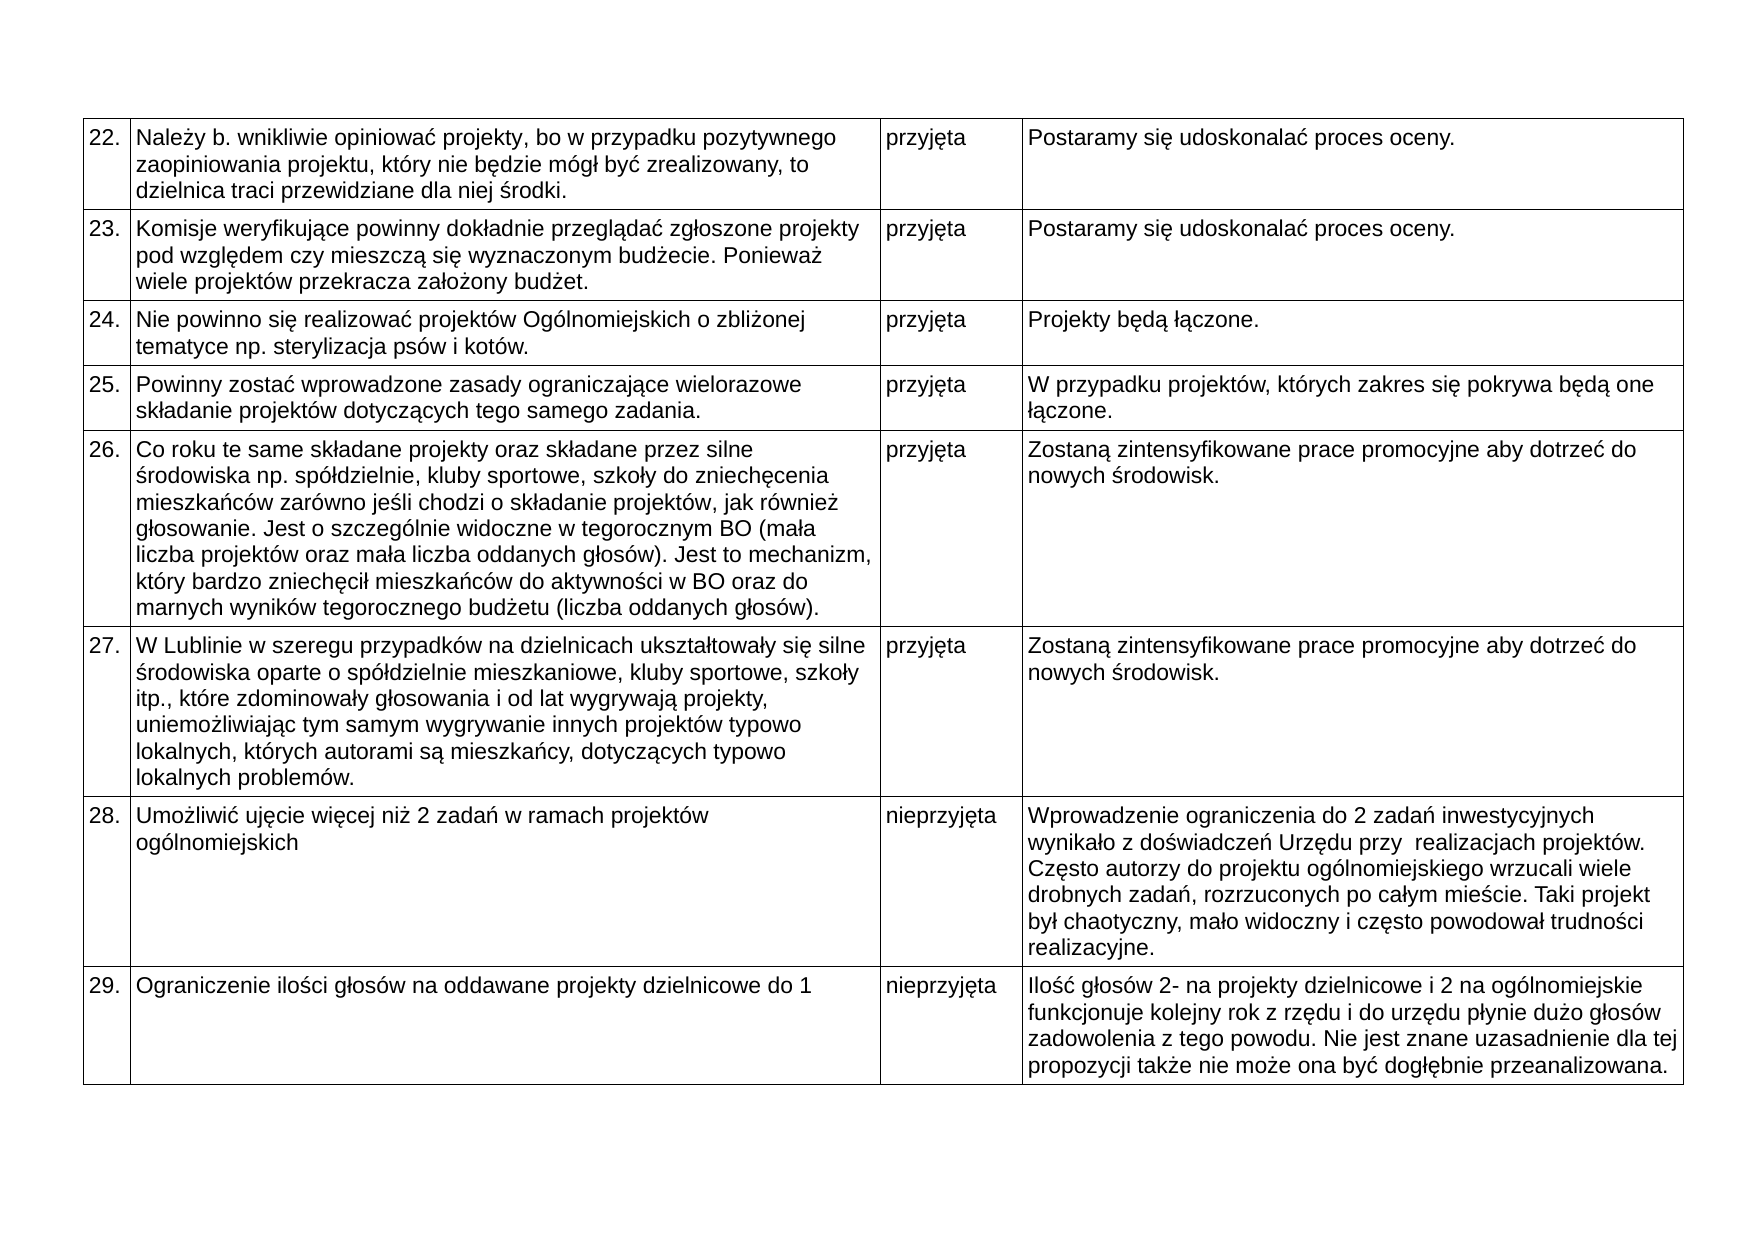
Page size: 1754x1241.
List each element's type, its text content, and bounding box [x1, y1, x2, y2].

table_cell przyjęta [881, 431, 1022, 626]
table_cell przyjęta [881, 210, 1022, 300]
table_cell Należy b. wnikliwie opiniować projekty, bo w przypadku pozytywnego zaopiniowania projektu, który nie będzie mógł być zrealizowany, to dzielnica traci przewidziane dla niej środki. [131, 119, 880, 209]
table_cell przyjęta [881, 301, 1022, 365]
table_cell Postaramy się udoskonalać proces oceny. [1023, 119, 1683, 209]
table_cell 23. [84, 210, 130, 300]
table_cell 28. [84, 797, 130, 966]
table_cell Projekty będą łączone. [1023, 301, 1683, 365]
table_cell 29. [84, 967, 130, 1084]
table_cell 22. [84, 119, 130, 209]
table_cell nieprzyjęta [881, 967, 1022, 1084]
table_cell Ograniczenie ilości głosów na oddawane projekty dzielnicowe do 1 [131, 967, 880, 1084]
table_cell Powinny zostać wprowadzone zasady ograniczające wielorazowe składanie projektów dotyczących tego samego zadania. [131, 366, 880, 429]
table_cell Zostaną zintensyfikowane prace promocyjne aby dotrzeć do nowych środowisk. [1023, 627, 1683, 796]
table_cell Co roku te same składane projekty oraz składane przez silne środowiska np. spółdzielnie, kluby sportowe, szkoły do zniechęcenia mieszkańców zarówno jeśli chodzi o składanie projektów, jak również głosowanie. Jest o szczególnie widoczne w tegorocznym BO (mała liczba projektów oraz mała liczba oddanych głosów). Jest to mechanizm, który bardzo zniechęcił mieszkańców do aktywności w BO oraz do marnych wyników tegorocznego budżetu (liczba oddanych głosów). [131, 431, 880, 626]
table_cell Wprowadzenie ograniczenia do 2 zadań inwestycyjnych wynikało z doświadczeń Urzędu przy realizacjach projektów. Często autorzy do projektu ogólnomiejskiego wrzucali wiele drobnych zadań, rozrzuconych po całym mieście. Taki projekt był chaotyczny, mało widoczny i często powodował trudności realizacyjne. [1023, 797, 1683, 966]
table_cell 27. [84, 627, 130, 796]
table_cell Nie powinno się realizować projektów Ogólnomiejskich o zbliżonej tematyce np. sterylizacja psów i kotów. [131, 301, 880, 365]
table_cell Postaramy się udoskonalać proces oceny. [1023, 210, 1683, 300]
table_cell 26. [84, 431, 130, 626]
table_cell Ilość głosów 2- na projekty dzielnicowe i 2 na ogólnomiejskie funkcjonuje kolejny rok z rzędu i do urzędu płynie dużo głosów zadowolenia z tego powodu. Nie jest znane uzasadnienie dla tej propozycji także nie może ona być dogłębnie przeanalizowana. [1023, 967, 1683, 1084]
table_cell przyjęta [881, 366, 1022, 429]
table_cell Komisje weryfikujące powinny dokładnie przeglądać zgłoszone projekty pod względem czy mieszczą się wyznaczonym budżecie. Ponieważ wiele projektów przekracza założony budżet. [131, 210, 880, 300]
table_cell przyjęta [881, 119, 1022, 209]
table_cell Zostaną zintensyfikowane prace promocyjne aby dotrzeć do nowych środowisk. [1023, 431, 1683, 626]
table_cell przyjęta [881, 627, 1022, 796]
table_cell W Lublinie w szeregu przypadków na dzielnicach ukształtowały się silne środowiska oparte o spółdzielnie mieszkaniowe, kluby sportowe, szkoły itp., które zdominowały głosowania i od lat wygrywają projekty, uniemożliwiając tym samym wygrywanie innych projektów typowo lokalnych, których autorami są mieszkańcy, dotyczących typowo lokalnych problemów. [131, 627, 880, 796]
table_cell 25. [84, 366, 130, 429]
table_cell W przypadku projektów, których zakres się pokrywa będą one łączone. [1023, 366, 1683, 429]
table_cell 24. [84, 301, 130, 365]
table_cell nieprzyjęta [881, 797, 1022, 966]
table_cell Umożliwić ujęcie więcej niż 2 zadań w ramach projektów ogólnomiejskich [131, 797, 880, 966]
